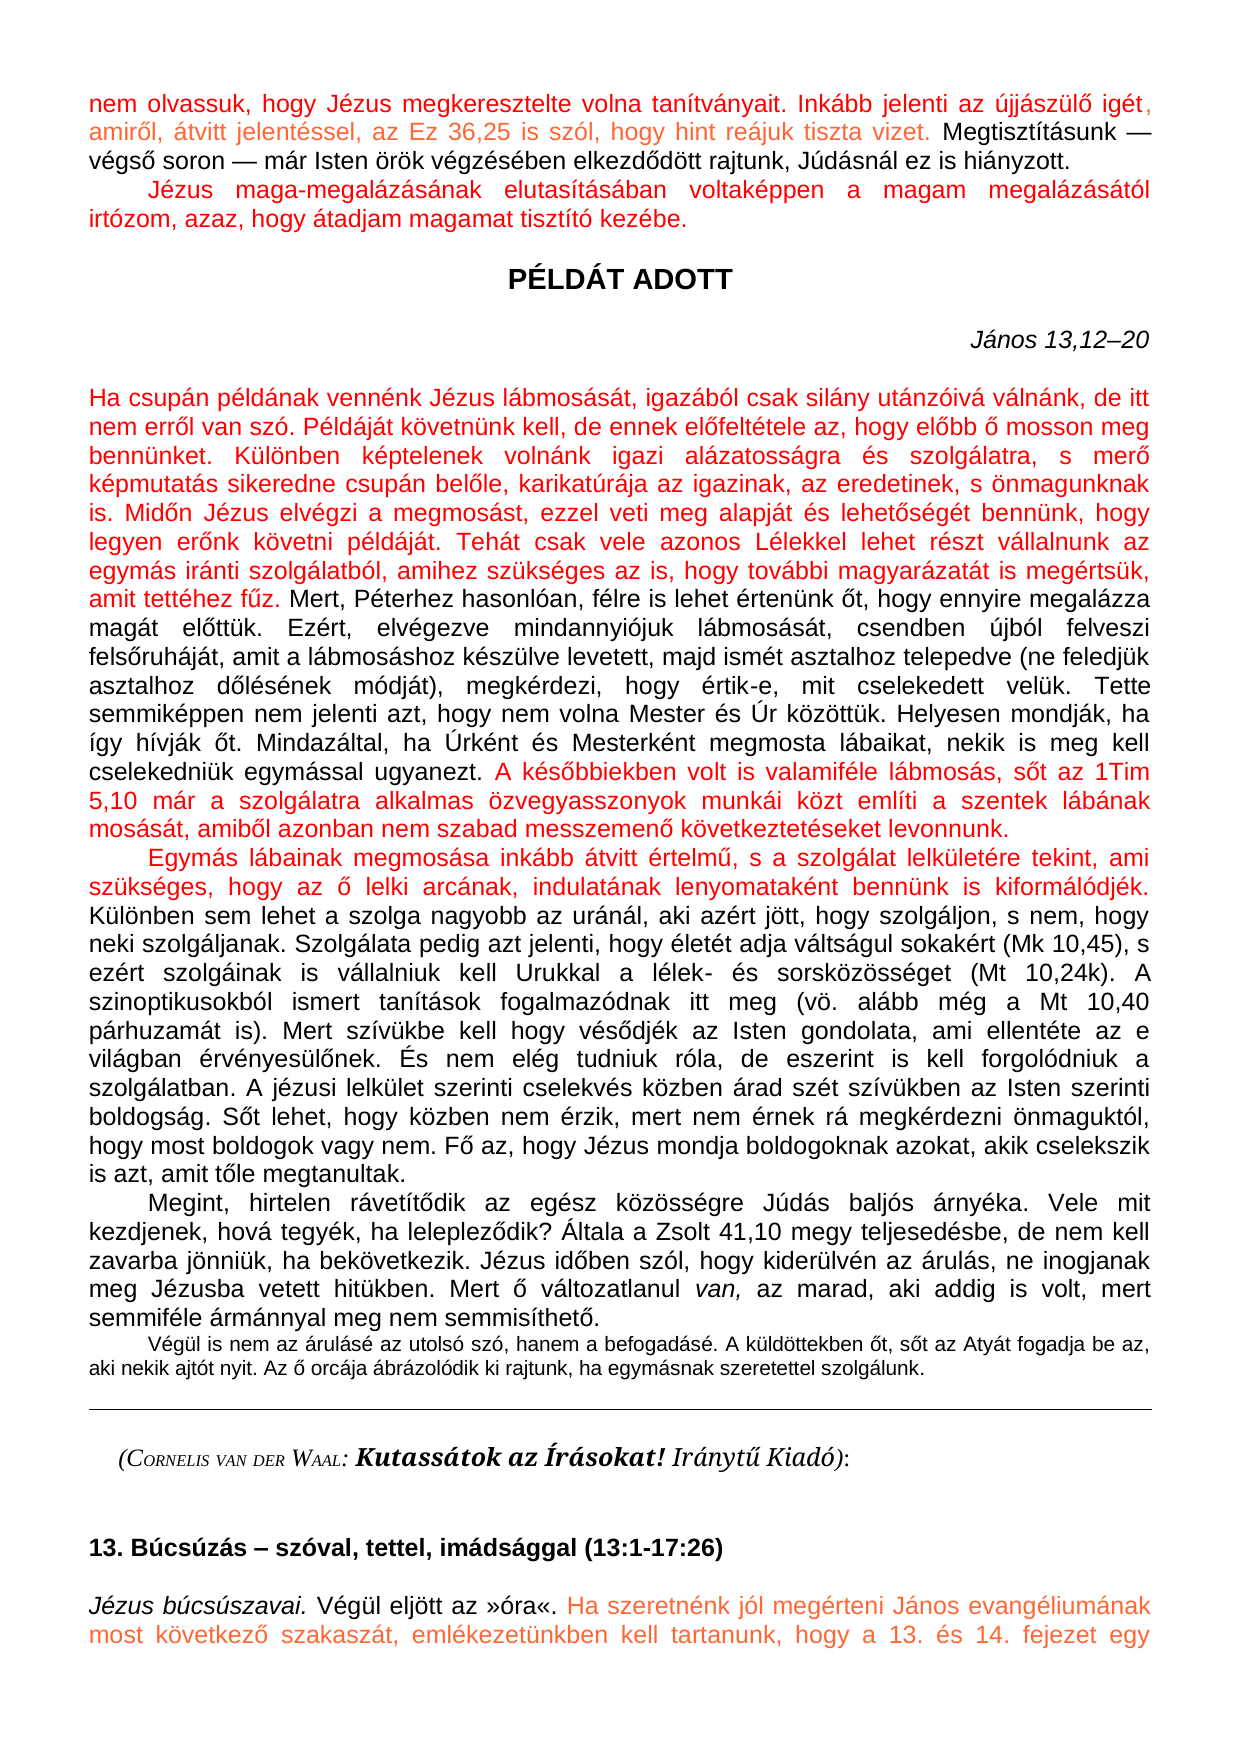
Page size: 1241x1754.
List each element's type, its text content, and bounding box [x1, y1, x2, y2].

text Végül is nem az árulásé az utolsó szó, hanem a befogadásé. A küldöttekben őt, sőt az Atyát fogadja be az, aki nekik ajtót nyit. Az ő orcája ábrázolódik ki rajtunk, ha egymásnak szeretettel szolgálunk. [88, 1332, 1152, 1380]
text (Cornelis van der Waal: Kutassátok az Írásokat! Iránytű Kiadó): [88, 1410, 1152, 1503]
text nem olvassuk, hogy Jézus megkeresztelte volna tanítványait. Inkább jelenti az újjászülő igét, amiről, átvitt jelentéssel, az Ez 36,25 is szól, hogy hint reájuk tiszta vizet. Megtisztításunk — végső soron — már Isten örök végzésében elkezdődött rajtunk, Júdásnál ez is hiányzott. [88, 88, 1152, 175]
text Megint, hirtelen rávetítődik az egész közösségre Júdás baljós árnyéka. Vele mit kezdjenek, hová tegyék, ha lelepleződik? Általa a Zsolt 41,10 megy teljesedésbe, de nem kell zavarba jönniük, ha bekövetkezik. Jézus időben szól, hogy kiderülvén az árulás, ne inogjanak meg Jézusba vetett hitükben. Mert ő változatlanul van, az marad, aki addig is volt, mert semmiféle ármánnyal meg nem semmisíthető. [88, 1188, 1152, 1332]
text PÉLDÁT ADOTT [88, 262, 1152, 296]
text Jézus búcsúszavai. Végül eljött az »óra«. Ha szeretnénk jól megérteni János evangéliumának most következő szakaszát, emlékezetünkben kell tartanunk, hogy a 13. és 14. fejezet egy [88, 1591, 1152, 1648]
text Egymás lábainak megmosása inkább átvitt értelmű, s a szolgálat lelkületére tekint, ami szükséges, hogy az ő lelki arcának, indulatának lenyomataként bennünk is kiformálódjék. Különben sem lehet a szolga nagyobb az uránál, aki azért jött, hogy szolgáljon, s nem, hogy neki szolgáljanak. Szolgálata pedig azt jelenti, hogy életét adja váltságul sokakért (Mk 10,45), s ezért szolgáinak is vállalniuk kell Urukkal a lélek‑ és sorsközösséget (Mt 10,24k). A szinoptikusokból ismert tanítások fogalmazódnak itt meg (vö. alább még a Mt 10,40 párhuzamát is). Mert szívükbe kell hogy vésődjék az Isten gondolata, ami ellentéte az e világban érvényesülőnek. És nem elég tudniuk róla, de eszerint is kell forgolódniuk a szolgálatban. A jézusi lelkület szerinti cselekvés közben árad szét szívükben az Isten szerinti boldogság. Sőt lehet, hogy közben nem érzik, mert nem érnek rá megkérdezni önmaguktól, hogy most boldogok vagy nem. Fő az, hogy Jézus mondja boldogoknak azokat, akik cselekszik is azt, amit tőle megtanultak. [88, 843, 1152, 1188]
text 13. Búcsúzás ‒ szóval, tettel, imádsággal (13:1-17:26) [88, 1533, 1152, 1562]
text Ha csupán példának vennénk Jézus lábmosását, igazából csak silány utánzóivá válnánk, de itt nem erről van szó. Példáját követnünk kell, de ennek előfeltétele az, hogy előbb ő mosson meg bennünket. Különben képtelenek volnánk igazi alázatosságra és szolgálatra, s merő képmutatás sikeredne csupán belőle, karikatúrája az igazinak, az eredetinek, s önmagunknak is. Midőn Jézus elvégzi a megmosást, ezzel veti meg alapját és lehetőségét bennünk, hogy legyen erőnk követni példáját. Tehát csak vele azonos Lélekkel lehet részt vállalnunk az egymás iránti szolgálatból, amihez szükséges az is, hogy további magyarázatát is megértsük, amit tettéhez fűz. Mert, Péterhez hasonlóan, félre is lehet értenünk őt, hogy ennyire megalázza magát előttük. Ezért, elvégezve mindannyiójuk lábmosását, csendben újból felveszi felsőruháját, amit a lábmosáshoz készülve levetett, majd ismét asztalhoz telepedve (ne feledjük asztalhoz dőlésének módját), megkérdezi, hogy értik‑e, mit cselekedett velük. Tette semmiképpen nem jelenti azt, hogy nem volna Mester és Úr közöttük. Helyesen mondják, ha így hívják őt. Mindazáltal, ha Úrként és Mesterként megmosta lábaikat, nekik is meg kell cselekedniük egymással ugyanezt. A későbbiekben volt is valamiféle lábmosás, sőt az 1Tim 5,10 már a szolgálatra alkalmas özvegyasszonyok munkái közt említi a szentek lábának mosását, amiből azonban nem szabad messzemenő következtetéseket levonnunk. [88, 383, 1152, 843]
text János 13,12‒20 [88, 325, 1152, 354]
text Jézus maga-megalázásának elutasításában voltaképpen a magam megalázásától irtózom, azaz, hogy átadjam magamat tisztító kezébe. [88, 175, 1152, 232]
